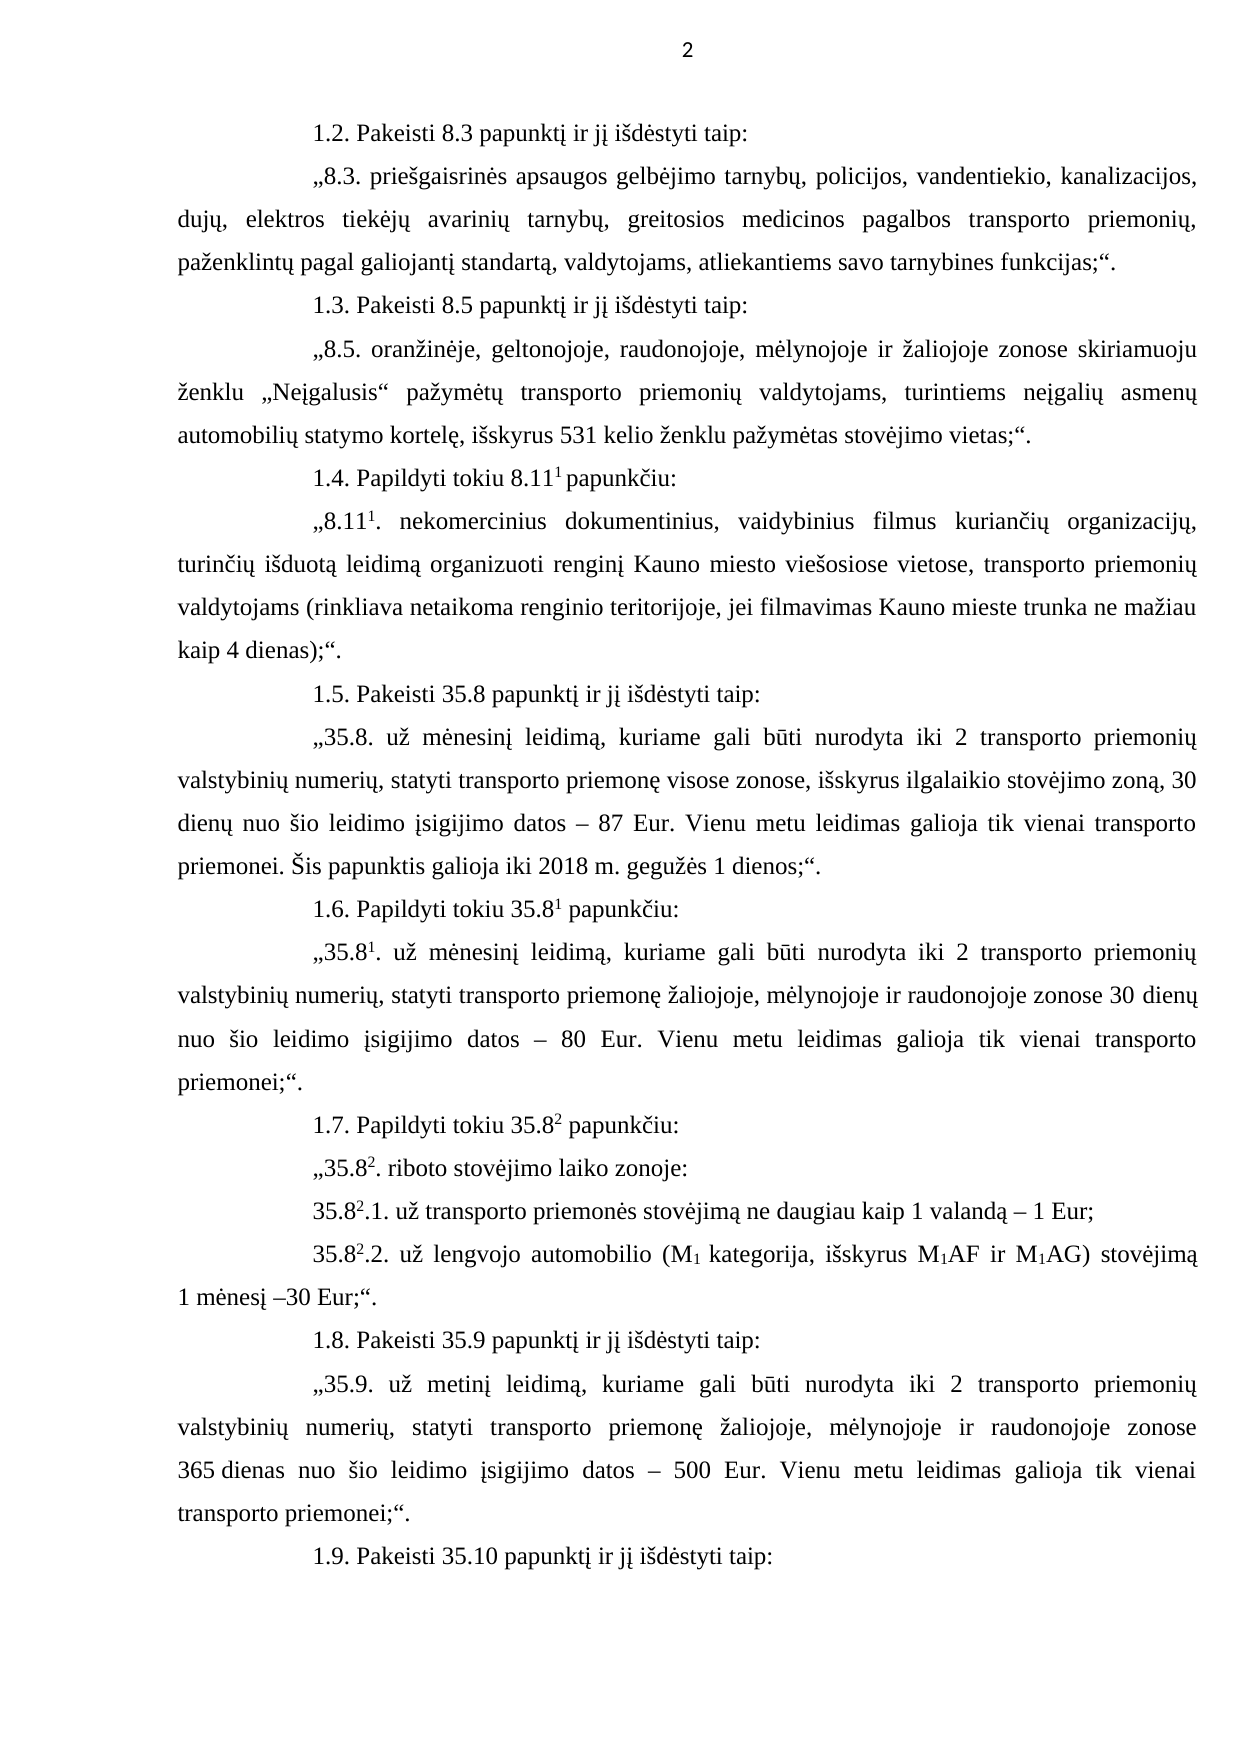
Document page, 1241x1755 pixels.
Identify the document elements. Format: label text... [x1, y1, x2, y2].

text „35.8. už mėnesinį leidimą, kuriame gali būti nurodyta iki 2 transporto priemonių valstybinių numerių, statyti transporto priemonę visose zonose, išskyrus ilgalaikio stovėjimo zoną, 30 dienų nuo šio leidimo įsigijimo datos – 87 Eur. Vienu metu leidimas galioja tik vienai transporto priemonei. Šis papunktis galioja iki 2018 m. gegužės 1 dienos;“. [177, 722, 1198, 880]
text 1.7. Papildyti tokiu 35.82 papunkčiu: [177, 1110, 1198, 1139]
text „35.82. riboto stovėjimo laiko zonoje: [177, 1153, 1198, 1182]
text 1.3. Pakeisti 8.5 papunktį ir jį išdėstyti taip: [177, 291, 1198, 319]
text 1.5. Pakeisti 35.8 papunktį ir jį išdėstyti taip: [177, 679, 1198, 707]
text 35.82.1. už transporto priemonės stovėjimą ne daugiau kaip 1 valandą – 1 Eur; [177, 1196, 1198, 1225]
text „8.5. oranžinėje, geltonojoje, raudonojoje, mėlynojoje ir žaliojoje zonose skiriamuoju ženklu „Neįgalusis“ pažymėtų transporto priemonių valdytojams, turintiems neįgalių asmenų automobilių statymo kortelę, išskyrus 531 kelio ženklu pažymėtas stovėjimo vietas;“. [177, 334, 1198, 449]
text 1.2. Pakeisti 8.3 papunktį ir jį išdėstyti taip: [177, 118, 1198, 147]
text 1.8. Pakeisti 35.9 papunktį ir jį išdėstyti taip: [177, 1326, 1198, 1354]
text 35.82.2. už lengvojo automobilio (M1 kategorija, išskyrus M1AF ir M1AG) stovėjimą 1 mėnesį –30 Eur;“. [177, 1239, 1198, 1311]
text 1.6. Papildyti tokiu 35.81 papunkčiu: [177, 894, 1198, 923]
text „8.3. priešgaisrinės apsaugos gelbėjimo tarnybų, policijos, vandentiekio, kanalizacijos, dujų, elektros tiekėjų avarinių tarnybų, greitosios medicinos pagalbos transporto priemonių, paženklintų pagal galiojantį standartą, valdytojams, atliekantiems savo tarnybines funkcijas;“. [177, 161, 1198, 276]
text „35.81. už mėnesinį leidimą, kuriame gali būti nurodyta iki 2 transporto priemonių valstybinių numerių, statyti transporto priemonę žaliojoje, mėlynojoje ir raudonojoje zonose 30 dienų nuo šio leidimo įsigijimo datos – 80 Eur. Vienu metu leidimas galioja tik vienai transporto priemonei;“. [177, 937, 1198, 1096]
text 1.4. Papildyti tokiu 8.111 papunkčiu: [177, 463, 1198, 492]
text 1.9. Pakeisti 35.10 papunktį ir jį išdėstyti taip: [177, 1541, 1198, 1570]
text „35.9. už metinį leidimą, kuriame gali būti nurodyta iki 2 transporto priemonių valstybinių numerių, statyti transporto priemonę žaliojoje, mėlynojoje ir raudonojoje zonose 365 dienas nuo šio leidimo įsigijimo datos – 500 Eur. Vienu metu leidimas galioja tik vienai transporto priemonei;“. [177, 1369, 1198, 1527]
text „8.111. nekomercinius dokumentinius, vaidybinius filmus kuriančių organizacijų, turinčių išduotą leidimą organizuoti renginį Kauno miesto viešosiose vietose, transporto priemonių valdytojams (rinkliava netaikoma renginio teritorijoje, jei filmavimas Kauno mieste trunka ne mažiau kaip 4 dienas);“. [177, 506, 1198, 664]
